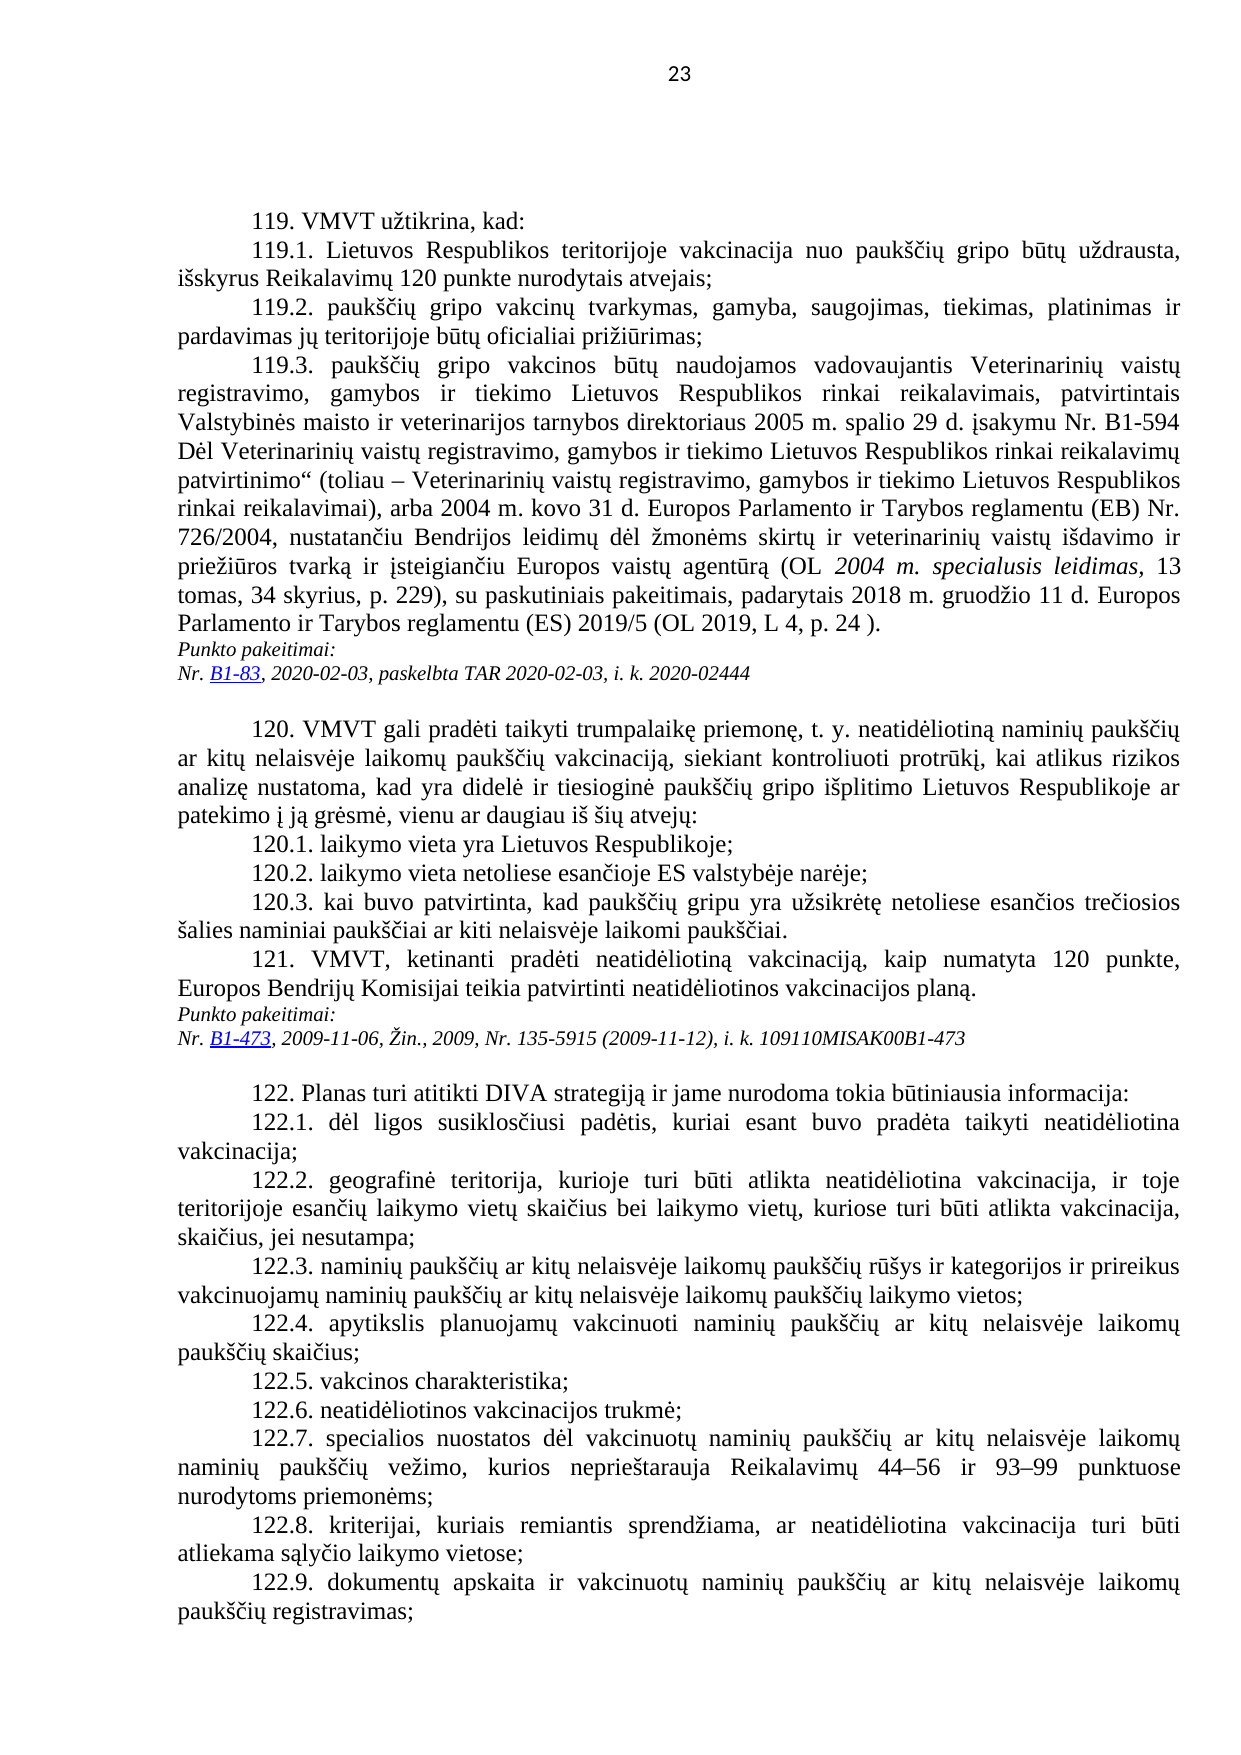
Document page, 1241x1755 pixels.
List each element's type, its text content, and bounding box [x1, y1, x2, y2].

text 120.3. kai buvo patvirtinta, kad paukščių gripu yra užsikrėtę netoliese esančios trečiosios šalies naminiai paukščiai ar kiti nelaisvėje laikomi paukščiai. [177, 887, 1181, 944]
text 122.1. dėl ligos susiklosčiusi padėtis, kuriai esant buvo pradėta taikyti neatidėliotina vakcinacija; [177, 1107, 1181, 1165]
text 119.3. paukščių gripo vakcinos būtų naudojamos vadovaujantis Veterinarinių vaistų registravimo, gamybos ir tiekimo Lietuvos Respublikos rinkai reikalavimais, patvirtintais Valstybinės maisto ir veterinarijos tarnybos direktoriaus 2005 m. spalio 29 d. įsakymu Nr. B1-594 Dėl Veterinarinių vaistų registravimo, gamybos ir tiekimo Lietuvos Respublikos rinkai reikalavimų patvirtinimo“ (toliau – Veterinarinių vaistų registravimo, gamybos ir tiekimo Lietuvos Respublikos rinkai reikalavimai), arba 2004 m. kovo 31 d. Europos Parlamento ir Tarybos reglamentu (EB) Nr. 726/2004, nustatančiu Bendrijos leidimų dėl žmonėms skirtų ir veterinarinių vaistų išdavimo ir priežiūros tvarką ir įsteigiančiu Europos vaistų agentūrą (OL 2004 m. specialusis leidimas, 13 tomas, 34 skyrius, p. 229), su paskutiniais pakeitimais, padarytais 2018 m. gruodžio 11 d. Europos Parlamento ir Tarybos reglamentu (ES) 2019/5 (OL 2019, L 4, p. 24 ). [177, 350, 1181, 637]
text 122.7. specialios nuostatos dėl vakcinuotų naminių paukščių ar kitų nelaisvėje laikomų naminių paukščių vežimo, kurios neprieštarauja Reikalavimų 44–56 ir 93–99 punktuose nurodytoms priemonėms; [177, 1423, 1181, 1510]
text Nr. B1-473, 2009-11-06, Žin., 2009, Nr. 135-5915 (2009-11-12), i. k. 109110MISAK00B1-473 [177, 1026, 1181, 1050]
text 119.1. Lietuvos Respublikos teritorijoje vakcinacija nuo paukščių gripo būtų uždrausta, išskyrus Reikalavimų 120 punkte nurodytais atvejais; [177, 235, 1181, 292]
text 120.2. laikymo vieta netoliese esančioje ES valstybėje narėje; [177, 858, 1181, 887]
text Punkto pakeitimai: [177, 1002, 1181, 1026]
text Punkto pakeitimai: [177, 637, 1181, 661]
text 120.1. laikymo vieta yra Lietuvos Respublikoje; [177, 829, 1181, 858]
text 122.4. apytikslis planuojamų vakcinuoti naminių paukščių ar kitų nelaisvėje laikomų paukščių skaičius; [177, 1308, 1181, 1366]
text Nr. B1-83, 2020-02-03, paskelbta TAR 2020-02-03, i. k. 2020-02444 [177, 661, 1181, 685]
text 122.5. vakcinos charakteristika; [177, 1366, 1181, 1395]
text 122. Planas turi atitikti DIVA strategiją ir jame nurodoma tokia būtiniausia informacija: [177, 1078, 1181, 1107]
text 119.2. paukščių gripo vakcinų tvarkymas, gamyba, saugojimas, tiekimas, platinimas ir pardavimas jų teritorijoje būtų oficialiai prižiūrimas; [177, 292, 1181, 350]
text 121. VMVT, ketinanti pradėti neatidėliotiną vakcinaciją, kaip numatyta 120 punkte, Europos Bendrijų Komisijai teikia patvirtinti neatidėliotinos vakcinacijos planą. [177, 944, 1181, 1002]
text 122.3. naminių paukščių ar kitų nelaisvėje laikomų paukščių rūšys ir kategorijos ir prireikus vakcinuojamų naminių paukščių ar kitų nelaisvėje laikomų paukščių laikymo vietos; [177, 1251, 1181, 1308]
text 122.2. geografinė teritorija, kurioje turi būti atlikta neatidėliotina vakcinacija, ir toje teritorijoje esančių laikymo vietų skaičius bei laikymo vietų, kuriose turi būti atlikta vakcinacija, skaičius, jei nesutampa; [177, 1165, 1181, 1251]
text 119. VMVT užtikrina, kad: [177, 206, 1181, 235]
text 122.6. neatidėliotinos vakcinacijos trukmė; [177, 1395, 1181, 1423]
text 122.9. dokumentų apskaita ir vakcinuotų naminių paukščių ar kitų nelaisvėje laikomų paukščių registravimas; [177, 1567, 1181, 1625]
text 122.8. kriterijai, kuriais remiantis sprendžiama, ar neatidėliotina vakcinacija turi būti atliekama sąlyčio laikymo vietose; [177, 1510, 1181, 1567]
text 120. VMVT gali pradėti taikyti trumpalaikę priemonę, t. y. neatidėliotiną naminių paukščių ar kitų nelaisvėje laikomų paukščių vakcinaciją, siekiant kontroliuoti protrūkį, kai atlikus rizikos analizę nustatoma, kad yra didelė ir tiesioginė paukščių gripo išplitimo Lietuvos Respublikoje ar patekimo į ją grėsmė, vienu ar daugiau iš šių atvejų: [177, 714, 1181, 829]
